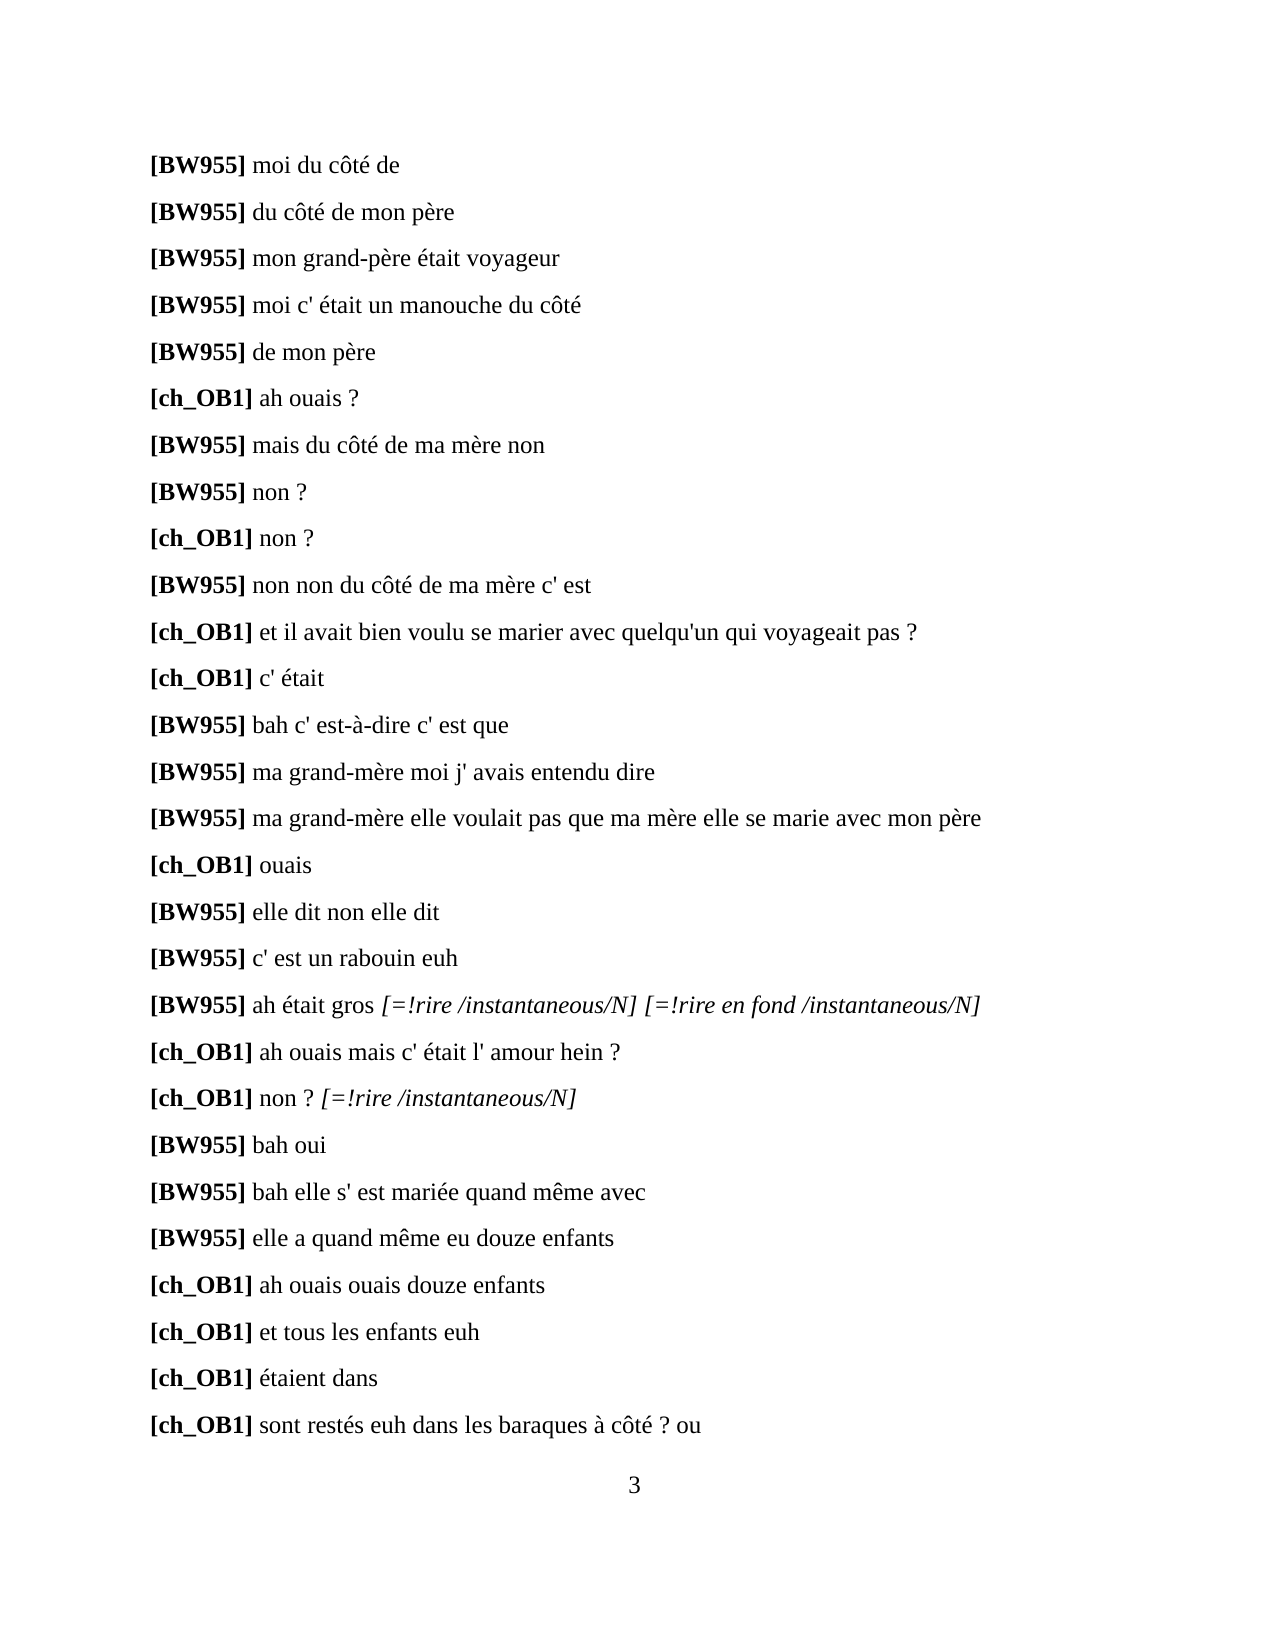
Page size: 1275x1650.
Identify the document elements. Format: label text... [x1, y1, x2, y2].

text [BW955] bah oui [150, 1130, 1125, 1159]
text [ch_OB1] ouais [150, 850, 1125, 879]
text [ch_OB1] non ? [=!rire /instantaneous/N] [150, 1083, 1125, 1112]
text [BW955] bah c' est-à-dire c' est que [150, 710, 1125, 739]
text [BW955] ma grand-mère moi j' avais entendu dire [150, 757, 1125, 785]
text [BW955] mon grand-père était voyageur [150, 243, 1125, 272]
text [ch_OB1] ah ouais ? [150, 383, 1125, 412]
text [ch_OB1] sont restés euh dans les baraques à côté ? ou [150, 1410, 1125, 1439]
text [ch_OB1] c' était [150, 663, 1125, 692]
text [BW955] non ? [150, 477, 1125, 505]
text [ch_OB1] et il avait bien voulu se marier avec quelqu'un qui voyageait pas ? [150, 617, 1125, 645]
text [BW955] non non du côté de ma mère c' est [150, 570, 1125, 599]
text [BW955] c' est un rabouin euh [150, 943, 1125, 972]
text [ch_OB1] ah ouais ouais douze enfants [150, 1270, 1125, 1299]
text [ch_OB1] ah ouais mais c' était l' amour hein ? [150, 1037, 1125, 1065]
text [BW955] de mon père [150, 337, 1125, 365]
text [ch_OB1] étaient dans [150, 1363, 1125, 1392]
text [BW955] du côté de mon père [150, 197, 1125, 225]
text [BW955] ma grand-mère elle voulait pas que ma mère elle se marie avec mon père [150, 803, 1125, 832]
text [BW955] elle dit non elle dit [150, 897, 1125, 925]
text [BW955] ah était gros [=!rire /instantaneous/N] [=!rire en fond /instantaneous/N] [150, 990, 1125, 1019]
text [BW955] moi du côté de [150, 150, 1125, 179]
text [ch_OB1] non ? [150, 523, 1125, 552]
text [BW955] bah elle s' est mariée quand même avec [150, 1177, 1125, 1205]
text [BW955] moi c' était un manouche du côté [150, 290, 1125, 319]
text [BW955] elle a quand même eu douze enfants [150, 1223, 1125, 1252]
text [BW955] mais du côté de ma mère non [150, 430, 1125, 459]
text [ch_OB1] et tous les enfants euh [150, 1317, 1125, 1345]
